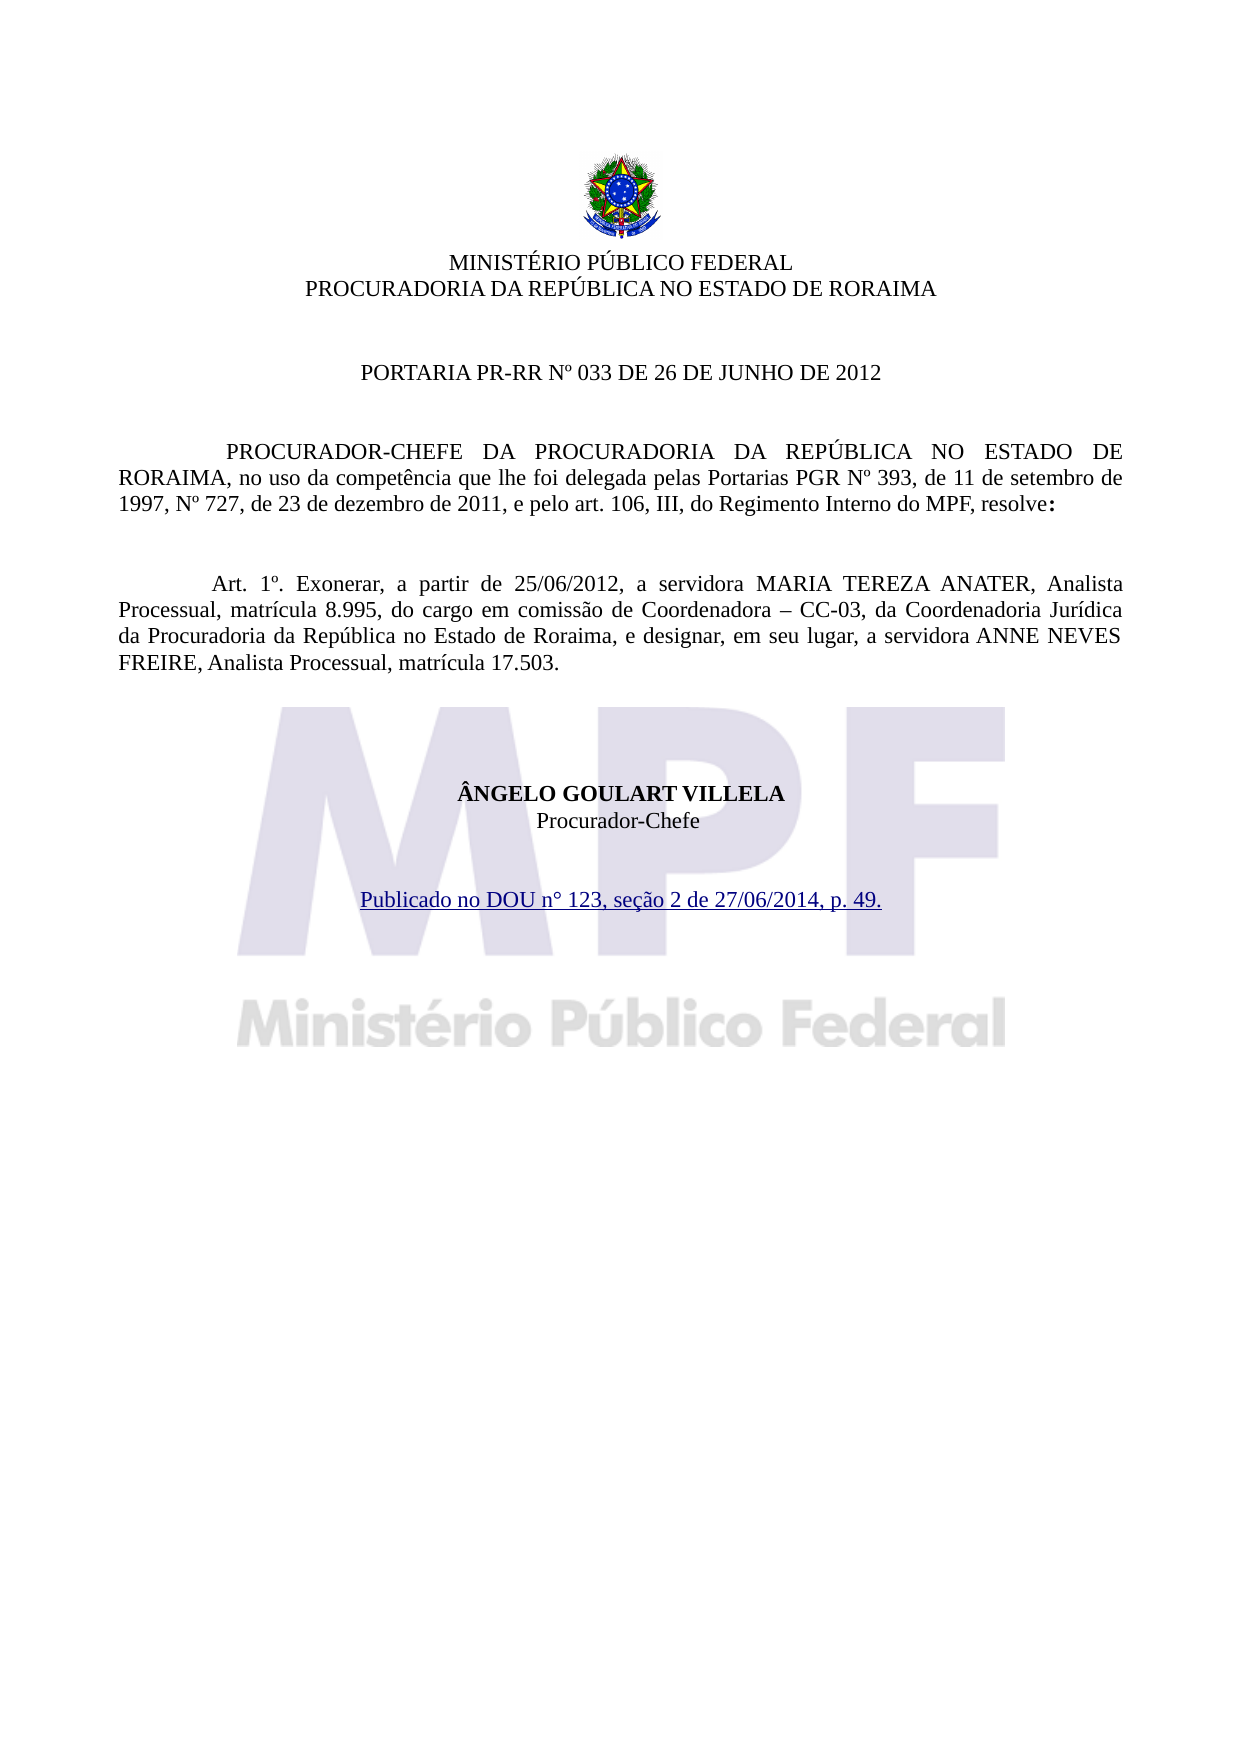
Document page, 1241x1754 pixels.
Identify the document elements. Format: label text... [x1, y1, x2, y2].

picture [237, 912, 1005, 1047]
subtitle ÂNGELO GOULART VILLELA [118, 780, 1124, 807]
text PROCURADORIA DA REPÚBLICA NO ESTADO DE RORAIMA [118, 275, 1124, 301]
text PROCURADOR-CHEFE DA PROCURADORIA DA REPÚBLICA NO ESTADO DE RORAIMA, no uso da competência que lhe foi delegada pelas Portarias PGR Nº 393, de 11 de setembro de 1997, Nº 727, de 23 de dezembro de 2011, e pelo art. 106, III, do Regimento Interno do MPF, resolve: [118, 438, 1124, 517]
text Procurador-Chefe [118, 807, 1124, 833]
text PORTARIA PR-RR Nº 033 DE 26 DE JUNHO DE 2012 [118, 359, 1124, 385]
picture [579, 151, 663, 240]
text MINISTÉRIO PÚBLICO FEDERAL [118, 248, 1124, 275]
picture [237, 833, 1005, 886]
picture [237, 707, 1005, 780]
text Art. 1º. Exonerar, a partir de 25/06/2012, a servidora MARIA TEREZA ANATER, Analista Processual, matrícula 8.995, do cargo em comissão de Coordenadora – CC-03, da Coordenadoria Jurídica da Procuradoria da República no Estado de Roraima, e designar, em seu lugar, a servidora ANNE NEVES FREIRE, Analista Processual, matrícula 17.503. [118, 569, 1124, 675]
text Publicado no DOU n° 123, seção 2 de 27/06/2014, p. 49. [118, 886, 1124, 912]
